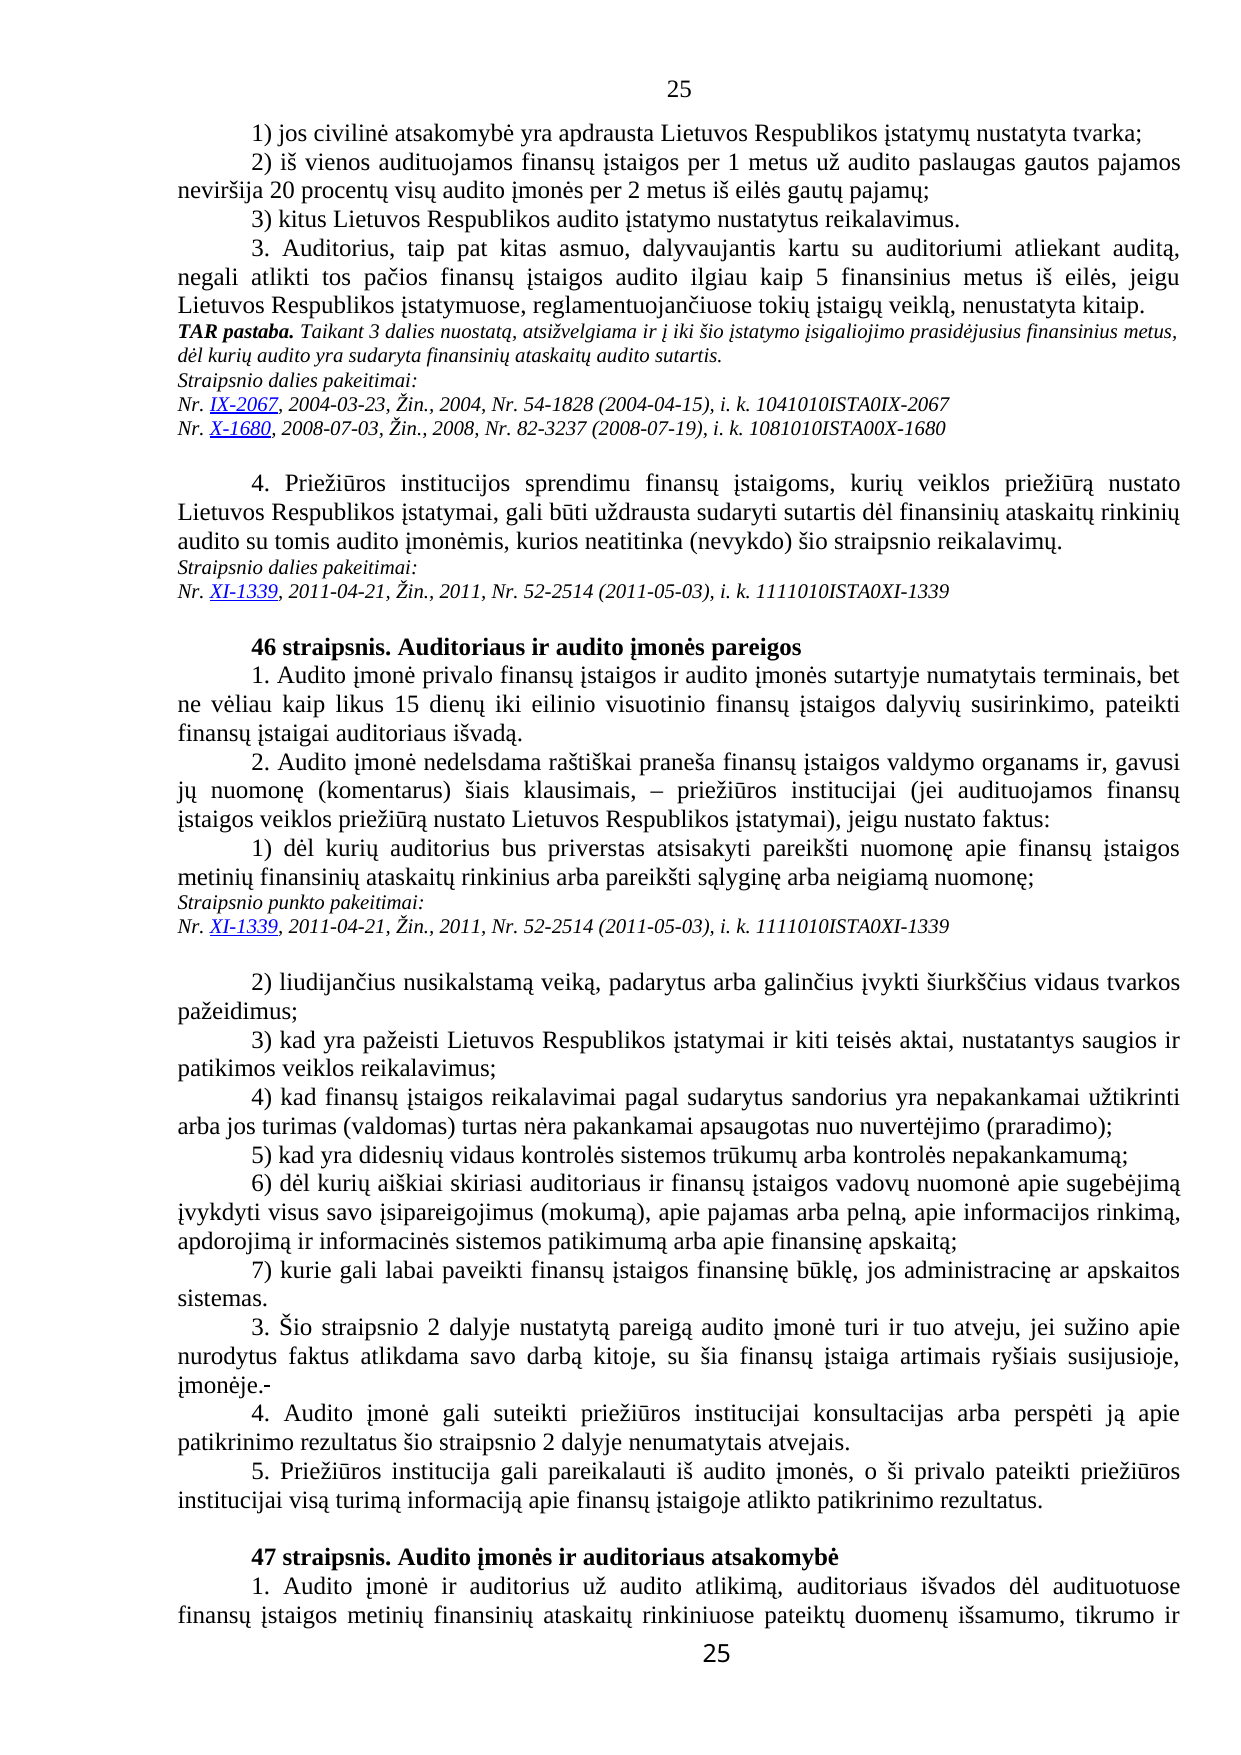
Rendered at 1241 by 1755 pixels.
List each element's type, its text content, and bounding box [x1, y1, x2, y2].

text Nr. XI-1339, 2011-04-21, Žin., 2011, Nr. 52-2514 (2011-05-03), i. k. 1111010ISTA0XI-1339 [177, 914, 1181, 938]
text Nr. IX-2067, 2004-03-23, Žin., 2004, Nr. 54-1828 (2004-04-15), i. k. 1041010ISTA0IX-2067 [177, 392, 1181, 416]
text 5) kad yra didesnių vidaus kontrolės sistemos trūkumų arba kontrolės nepakankamumą; [177, 1140, 1181, 1168]
text 1) dėl kurių auditorius bus priverstas atsisakyti pareikšti nuomonę apie finansų įstaigos metinių finansinių ataskaitų rinkinius arba pareikšti sąlyginę arba neigiamą nuomonę; [177, 833, 1181, 890]
text 5. Priežiūros institucija gali pareikalauti iš audito įmonės, o ši privalo pateikti priežiūros institucijai visą turimą informaciją apie finansų įstaigoje atlikto patikrinimo rezultatus. [177, 1456, 1181, 1513]
text 6) dėl kurių aiškiai skiriasi auditoriaus ir finansų įstaigos vadovų nuomonė apie sugebėjimą įvykdyti visus savo įsipareigojimus (mokumą), apie pajamas arba pelną, apie informacijos rinkimą, apdorojimą ir informacinės sistemos patikimumą arba apie finansinę apskaitą; [177, 1168, 1181, 1255]
text 46 straipsnis. Auditoriaus ir audito įmonės pareigos [177, 632, 1181, 660]
text Straipsnio dalies pakeitimai: [177, 555, 1181, 579]
text 3) kad yra pažeisti Lietuvos Respublikos įstatymai ir kiti teisės aktai, nustatantys saugios ir patikimos veiklos reikalavimus; [177, 1025, 1181, 1082]
text 4. Priežiūros institucijos sprendimu finansų įstaigoms, kurių veiklos priežiūrą nustato Lietuvos Respublikos įstatymai, gali būti uždrausta sudaryti sutartis dėl finansinių ataskaitų rinkinių audito su tomis audito įmonėmis, kurios neatitinka (nevykdo) šio straipsnio reikalavimų. [177, 468, 1181, 555]
text 4) kad finansų įstaigos reikalavimai pagal sudarytus sandorius yra nepakankamai užtikrinti arba jos turimas (valdomas) turtas nėra pakankamai apsaugotas nuo nuvertėjimo (praradimo); [177, 1082, 1181, 1140]
text 7) kurie gali labai paveikti finansų įstaigos finansinę būklę, jos administracinę ar apskaitos sistemas. [177, 1255, 1181, 1312]
text Nr. XI-1339, 2011-04-21, Žin., 2011, Nr. 52-2514 (2011-05-03), i. k. 1111010ISTA0XI-1339 [177, 579, 1181, 603]
text 3. Auditorius, taip pat kitas asmuo, dalyvaujantis kartu su auditoriumi atliekant auditą, negali atlikti tos pačios finansų įstaigos audito ilgiau kaip 5 finansinius metus iš eilės, jeigu Lietuvos Respublikos įstatymuose, reglamentuojančiuose tokių įstaigų veiklą, nenustatyta kitaip. [177, 233, 1181, 319]
text 2) liudijančius nusikalstamą veiką, padarytus arba galinčius įvykti šiurkščius vidaus tvarkos pažeidimus; [177, 967, 1181, 1025]
text 3) kitus Lietuvos Respublikos audito įstatymo nustatytus reikalavimus. [177, 204, 1181, 233]
text 1. Audito įmonė privalo finansų įstaigos ir audito įmonės sutartyje numatytais terminais, bet ne vėliau kaip likus 15 dienų iki eilinio visuotinio finansų įstaigos dalyvių susirinkimo, pateikti finansų įstaigai auditoriaus išvadą. [177, 660, 1181, 747]
text 1. Audito įmonė ir auditorius už audito atlikimą, auditoriaus išvados dėl audituotuose finansų įstaigos metinių finansinių ataskaitų rinkiniuose pateiktų duomenų išsamumo, tikrumo ir [177, 1571, 1181, 1628]
text 1) jos civilinė atsakomybė yra apdrausta Lietuvos Respublikos įstatymų nustatyta tvarka; [177, 118, 1181, 147]
text 2. Audito įmonė nedelsdama raštiškai praneša finansų įstaigos valdymo organams ir, gavusi jų nuomonę (komentarus) šiais klausimais, – priežiūros institucijai (jei audituojamos finansų įstaigos veiklos priežiūrą nustato Lietuvos Respublikos įstatymai), jeigu nustato faktus: [177, 747, 1181, 833]
text Nr. X-1680, 2008-07-03, Žin., 2008, Nr. 82-3237 (2008-07-19), i. k. 1081010ISTA00X-1680 [177, 416, 1181, 440]
text 4. Audito įmonė gali suteikti priežiūros institucijai konsultacijas arba perspėti ją apie patikrinimo rezultatus šio straipsnio 2 dalyje nenumatytais atvejais. [177, 1398, 1181, 1456]
text 3. Šio straipsnio 2 dalyje nustatytą pareigą audito įmonė turi ir tuo atveju, jei sužino apie nurodytus faktus atlikdama savo darbą kitoje, su šia finansų įstaiga artimais ryšiais susijusioje, įmonėje. [177, 1312, 1181, 1398]
text Straipsnio dalies pakeitimai: [177, 367, 1181, 392]
text 2) iš vienos audituojamos finansų įstaigos per 1 metus už audito paslaugas gautos pajamos neviršija 20 procentų visų audito įmonės per 2 metus iš eilės gautų pajamų; [177, 147, 1181, 204]
text TAR pastaba. Taikant 3 dalies nuostatą, atsižvelgiama ir į iki šio įstatymo įsigaliojimo prasidėjusius finansinius metus, dėl kurių audito yra sudaryta finansinių ataskaitų audito sutartis. [177, 319, 1181, 367]
text 47 straipsnis. Audito įmonės ir auditoriaus atsakomybė [177, 1542, 1181, 1571]
text Straipsnio punkto pakeitimai: [177, 890, 1181, 914]
